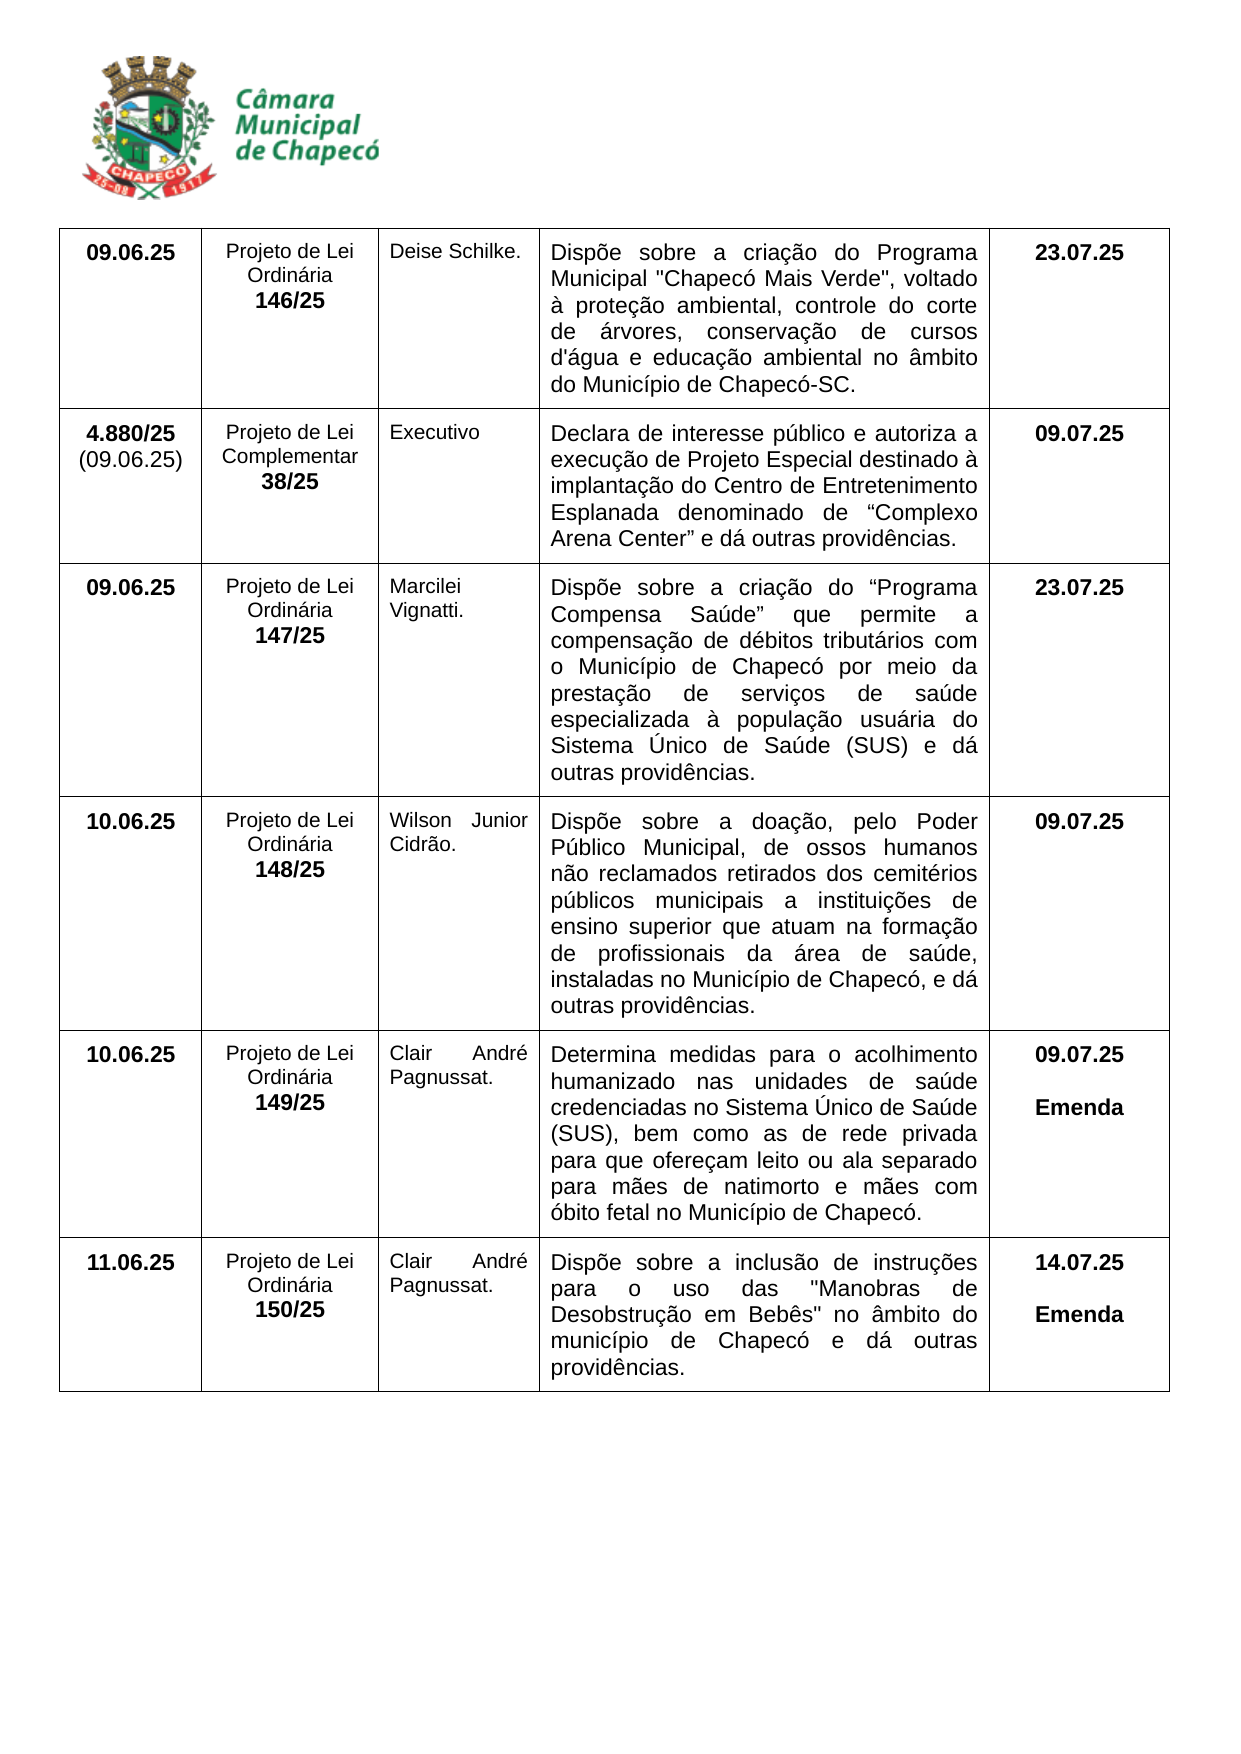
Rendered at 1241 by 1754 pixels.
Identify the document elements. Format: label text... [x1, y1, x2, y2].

table_cell Marcilei Vignatti. [379, 564, 539, 796]
table_cell 10.06.25 [60, 1031, 201, 1237]
table_cell 09.06.25 [60, 564, 201, 796]
table_cell Dispõe sobre a doação, pelo Poder Público Municipal, de ossos humanos não reclamados retirados dos cemitérios públicos municipais a instituições de ensino superior que atuam na formação de profissionais da área de saúde, instaladas no Município de Chapecó, e dá outras providências. [540, 797, 989, 1030]
table_cell Dispõe sobre a inclusão de instruções para o uso das "Manobras de Desobstrução em Bebês" no âmbito do município de Chapecó e dá outras providências. [540, 1238, 989, 1391]
table_cell 14.07.25 Emenda [990, 1238, 1169, 1391]
table_cell Projeto de Lei Ordinária 147/25 [202, 564, 378, 796]
table_cell Projeto de Lei Ordinária 148/25 [202, 797, 378, 1030]
table_cell Executivo [379, 409, 539, 563]
table_cell 09.07.25 Emenda [990, 1031, 1169, 1237]
table_cell 09.07.25 [990, 409, 1169, 563]
table_cell 10.06.25 [60, 797, 201, 1030]
table_cell Dispõe sobre a criação do “Programa Compensa Saúde” que permite a compensação de débitos tributários com o Município de Chapecó por meio da prestação de serviços de saúde especializada à população usuária do Sistema Único de Saúde (SUS) e dá outras providências. [540, 564, 989, 796]
table_cell 09.06.25 [60, 229, 201, 408]
table_cell Clair André Pagnussat. [379, 1031, 539, 1237]
table_cell 23.07.25 [990, 564, 1169, 796]
table_cell Determina medidas para o acolhimento humanizado nas unidades de saúde credenciadas no Sistema Único de Saúde (SUS), bem como as de rede privada para que ofereçam leito ou ala separado para mães de natimorto e mães com óbito fetal no Município de Chapecó. [540, 1031, 989, 1237]
table_cell Projeto de Lei Complementar 38/25 [202, 409, 378, 563]
table_cell 23.07.25 [990, 229, 1169, 408]
picture [81, 56, 379, 200]
table_cell Projeto de Lei Ordinária 150/25 [202, 1238, 378, 1391]
table_cell Wilson Junior Cidrão. [379, 797, 539, 1030]
table_cell 4.880/25 (09.06.25) [60, 409, 201, 563]
table_cell Projeto de Lei Ordinária 146/25 [202, 229, 378, 408]
table_cell 11.06.25 [60, 1238, 201, 1391]
table_cell Deise Schilke. [379, 229, 539, 408]
table_cell Dispõe sobre a criação do Programa Municipal "Chapecó Mais Verde", voltado à proteção ambiental, controle do corte de árvores, conservação de cursos d'água e educação ambiental no âmbito do Município de Chapecó-SC. [540, 229, 989, 408]
table_cell Clair André Pagnussat. [379, 1238, 539, 1391]
table_cell Projeto de Lei Ordinária 149/25 [202, 1031, 378, 1237]
table_cell Declara de interesse público e autoriza a execução de Projeto Especial destinado à implantação do Centro de Entretenimento Esplanada denominado de “Complexo Arena Center” e dá outras providências. [540, 409, 989, 563]
table_cell 09.07.25 [990, 797, 1169, 1030]
